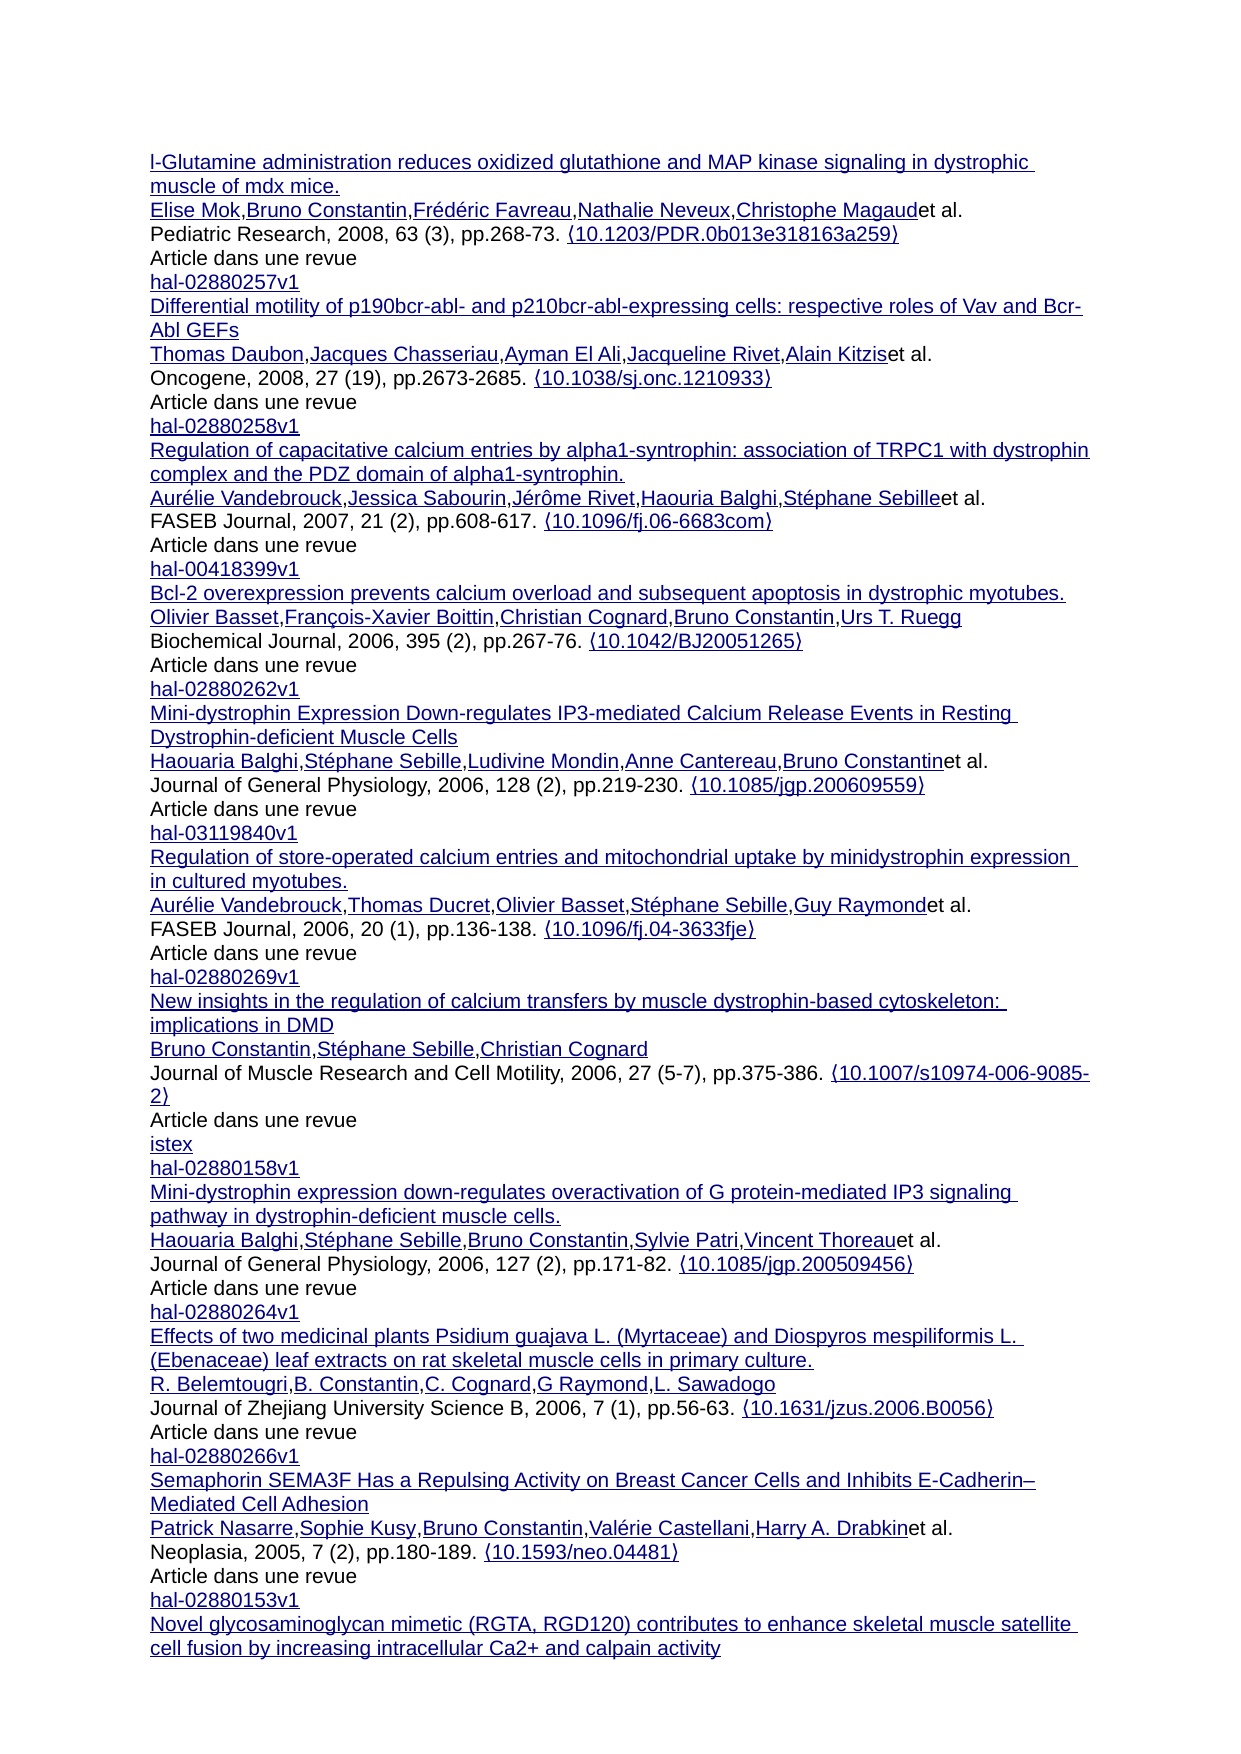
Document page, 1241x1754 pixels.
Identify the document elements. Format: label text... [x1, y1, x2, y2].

table_cell Effects of two medicinal plants Psidium guajava L. (Myrtaceae) and Diospyros mespiliformis L. (Ebenaceae) leaf extracts on rat skeletal muscle cells in primary culture. R. Belemtougri,B. Constantin,C. Cognard,G Raymond,L. Sawadogo Journal of Zhejiang University Science B, 2006, 7 (1), pp.56-63. ⟨10.1631/jzus.2006.B0056⟩ Article dans une revue hal-02880266v1 [150, 1324, 1090, 1468]
table_cell Mini-dystrophin Expression Down-regulates IP3-mediated Calcium Release Events in Resting Dystrophin-deficient Muscle Cells Haouaria Balghi,Stéphane Sebille,Ludivine Mondin,Anne Cantereau,Bruno Constantinet al. Journal of General Physiology, 2006, 128 (2), pp.219-230. ⟨10.1085/jgp.200609559⟩ Article dans une revue hal-03119840v1 [150, 701, 1090, 845]
table_cell Semaphorin SEMA3F Has a Repulsing Activity on Breast Cancer Cells and Inhibits E-Cadherin–Mediated Cell Adhesion Patrick Nasarre,Sophie Kusy,Bruno Constantin,Valérie Castellani,Harry A. Drabkinet al. Neoplasia, 2005, 7 (2), pp.180-189. ⟨10.1593/neo.04481⟩ Article dans une revue hal-02880153v1 [150, 1468, 1090, 1611]
table_cell Mini-dystrophin expression down-regulates overactivation of G protein-mediated IP3 signaling pathway in dystrophin-deficient muscle cells. Haouaria Balghi,Stéphane Sebille,Bruno Constantin,Sylvie Patri,Vincent Thoreauet al. Journal of General Physiology, 2006, 127 (2), pp.171-82. ⟨10.1085/jgp.200509456⟩ Article dans une revue hal-02880264v1 [150, 1180, 1090, 1324]
table_cell New insights in the regulation of calcium transfers by muscle dystrophin-based cytoskeleton: implications in DMD Bruno Constantin,Stéphane Sebille,Christian Cognard Journal of Muscle Research and Cell Motility, 2006, 27 (5-7), pp.375-386. ⟨10.1007/s10974-006-9085-2⟩ Article dans une revue istex hal-02880158v1 [150, 989, 1090, 1180]
table_cell Regulation of capacitative calcium entries by alpha1-syntrophin: association of TRPC1 with dystrophin [150, 438, 1090, 458]
table_cell Bcl-2 overexpression prevents calcium overload and subsequent apoptosis in dystrophic myotubes. Olivier Basset,François-Xavier Boittin,Christian Cognard,Bruno Constantin,Urs T. Ruegg Biochemical Journal, 2006, 395 (2), pp.267-76. ⟨10.1042/BJ20051265⟩ Article dans une revue hal-02880262v1 [150, 581, 1090, 701]
table_cell Novel glycosaminoglycan mimetic (RGTA, RGD120) contributes to enhance skeletal muscle satellite cell fusion by increasing intracellular Ca2+ and calpain activity [150, 1611, 1090, 1659]
table_cell Regulation of store-operated calcium entries and mitochondrial uptake by minidystrophin expression in cultured myotubes. Aurélie Vandebrouck,Thomas Ducret,Olivier Basset,Stéphane Sebille,Guy Raymondet al. FASEB Journal, 2006, 20 (1), pp.136-138. ⟨10.1096/fj.04-3633fje⟩ Article dans une revue hal-02880269v1 [150, 845, 1090, 988]
table_cell complex and the PDZ domain of alpha1-syntrophin. Aurélie Vandebrouck,Jessica Sabourin,Jérôme Rivet,Haouria Balghi,Stéphane Sebilleet al. FASEB Journal, 2007, 21 (2), pp.608-617. ⟨10.1096/fj.06-6683com⟩ Article dans une revue hal-00418399v1 [150, 459, 1090, 581]
table_cell Differential motility of p190bcr-abl- and p210bcr-abl-expressing cells: respective roles of Vav and Bcr-Abl GEFs Thomas Daubon,Jacques Chasseriau,Ayman El Ali,Jacqueline Rivet,Alain Kitziset al. Oncogene, 2008, 27 (19), pp.2673-2685. ⟨10.1038/sj.onc.1210933⟩ Article dans une revue hal-02880258v1 [150, 294, 1090, 437]
table_cell l-Glutamine administration reduces oxidized glutathione and MAP kinase signaling in dystrophic muscle of mdx mice. Elise Mok,Bruno Constantin,Frédéric Favreau,Nathalie Neveux,Christophe Magaudet al. Pediatric Research, 2008, 63 (3), pp.268-73. ⟨10.1203/PDR.0b013e318163a259⟩ Article dans une revue hal-02880257v1 [150, 150, 1090, 294]
